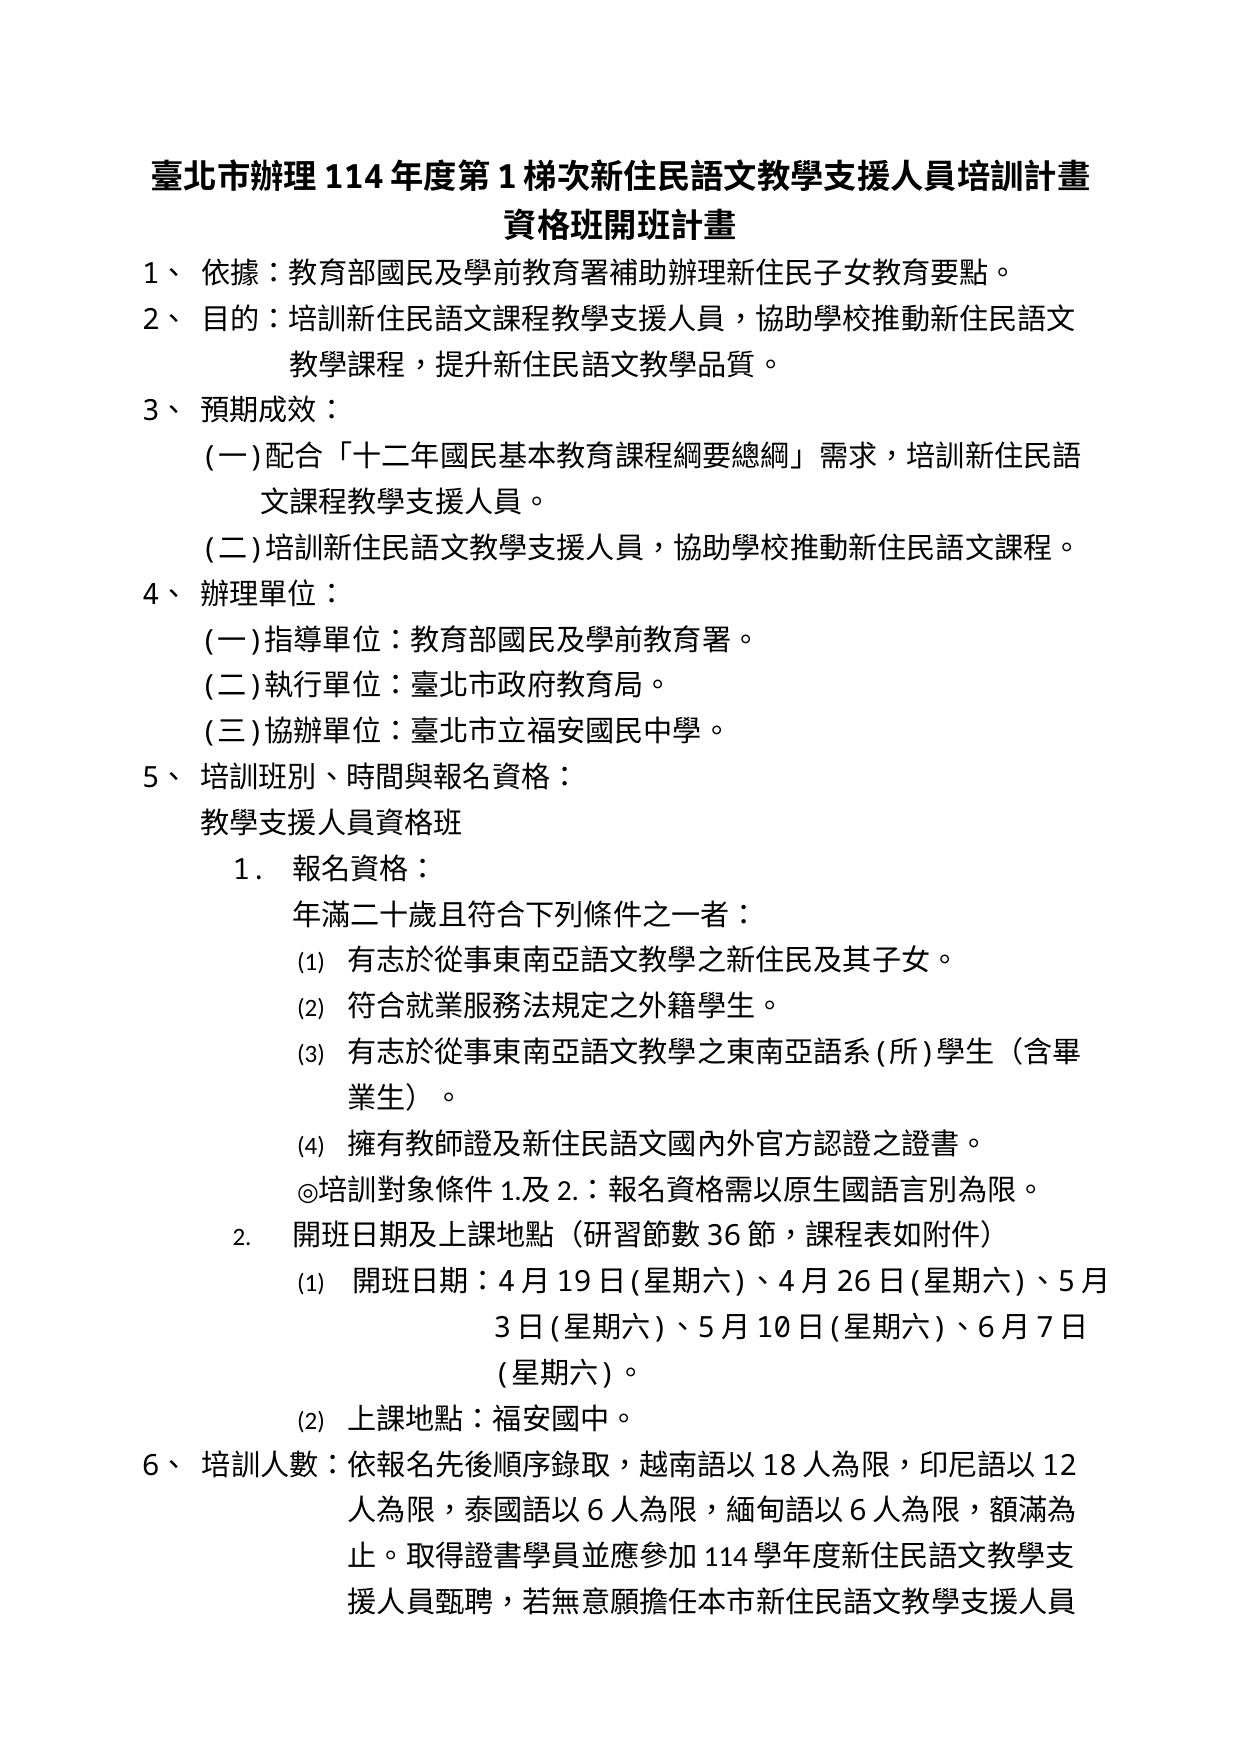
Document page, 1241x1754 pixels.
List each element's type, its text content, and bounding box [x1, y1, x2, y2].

text 資格班開班計畫 [142, 198, 1098, 247]
list 擁有教師證及新住民語文國內外官方認證之證書。 [297, 1117, 1098, 1163]
list 培訓班別、時間與報名資格： [142, 751, 1098, 797]
text (二)培訓新住民語文教學支援人員，協助學校推動新住民語文課程。 [201, 522, 1098, 567]
list 培訓人數：依報名先後順序錄取，越南語以18人為限，印尼語以12人為限，泰國語以6人為限，緬甸語以6人為限，額滿為止。取得證書學員並應參加114學年度新住民語文教學支援人員甄聘，若無意願擔任本市新住民語文教學支援人員 [142, 1438, 1098, 1622]
text ◎培訓對象條件1.及2.：報名資格需以原生國語言別為限。 [297, 1163, 1098, 1209]
text 臺北市辦理114年度第1梯次新住民語文教學支援人員培訓計畫 [142, 150, 1098, 198]
list 開班日期及上課地點（研習節數36節，課程表如附件） [232, 1209, 1098, 1255]
list 預期成效： [142, 384, 1098, 430]
list 有志於從事東南亞語文教學之新住民及其子女。 [297, 934, 1098, 980]
list 依據：教育部國民及學前教育署補助辦理新住民子女教育要點。 [142, 247, 1098, 292]
list 有志於從事東南亞語文教學之東南亞語系(所)學生（含畢業生）。 [297, 1026, 1098, 1117]
text (二)執行單位：臺北市政府教育局。 [200, 659, 1098, 705]
list 符合就業服務法規定之外籍學生。 [297, 980, 1098, 1026]
list 目的：培訓新住民語文課程教學支援人員，協助學校推動新住民語文教學課程，提升新住民語文教學品質。 [142, 292, 1098, 384]
text (一)配合「十二年國民基本教育課程綱要總綱」需求，培訓新住民語文課程教學支援人員。 [201, 430, 1098, 522]
list 開班日期：4月19日(星期六)、4月26日(星期六)、5月3日(星期六)、5月10日(星期六)、6月7日(星期六)。 [297, 1255, 1116, 1392]
text 教學支援人員資格班 [200, 797, 1098, 842]
list 辦理單位： [142, 567, 1098, 613]
list 報名資格： [232, 842, 1098, 888]
list 上課地點：福安國中。 [297, 1392, 1098, 1438]
text 年滿二十歲且符合下列條件之一者： [200, 888, 1098, 934]
text (三)協辦單位：臺北市立福安國民中學。 [200, 705, 1098, 751]
text (一)指導單位：教育部國民及學前教育署。 [200, 613, 1098, 659]
